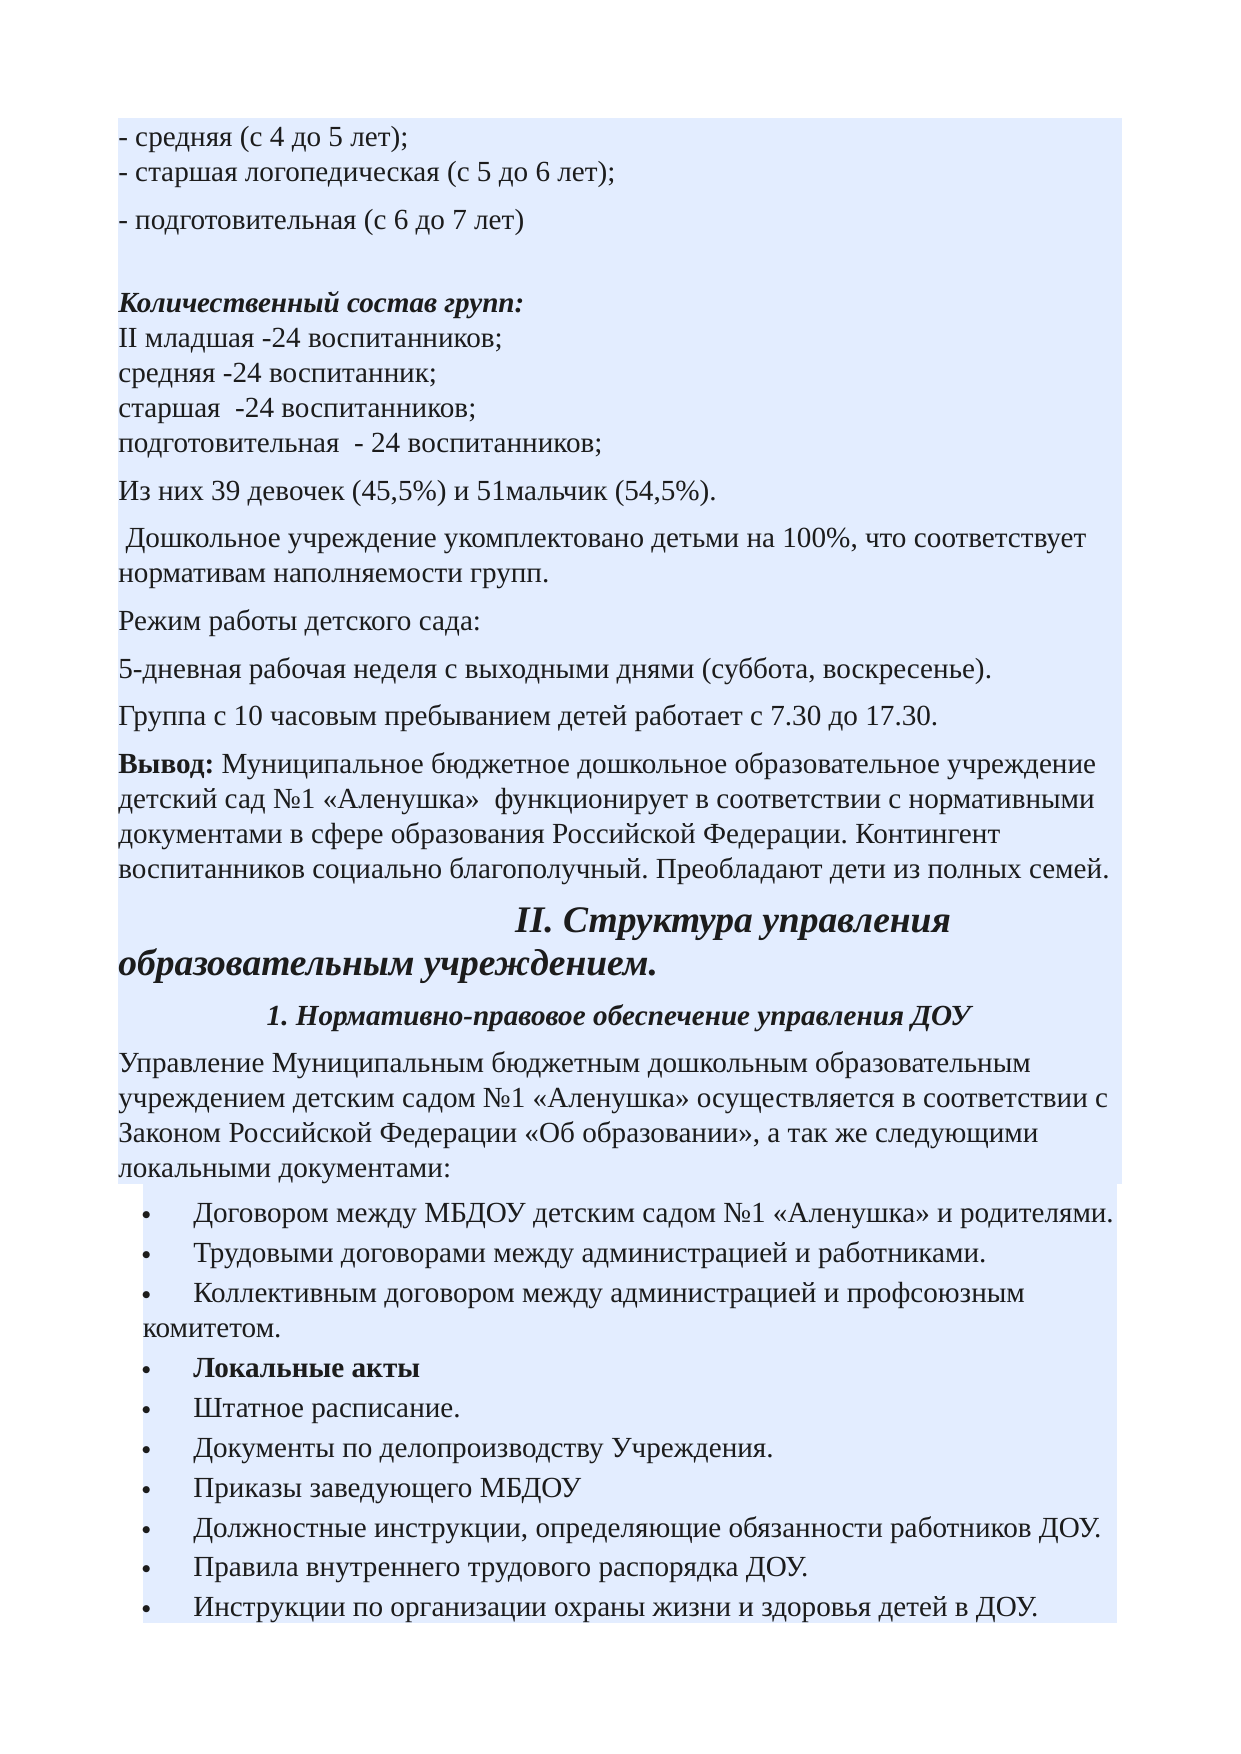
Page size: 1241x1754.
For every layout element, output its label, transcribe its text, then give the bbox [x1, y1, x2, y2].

text Группа с 10 часовым пребыванием детей работает с 7.30 до 17.30. [118, 697, 1122, 732]
text - подготовительная (с 6 до 7 лет) [118, 201, 1122, 236]
list Штатное расписание. [143, 1388, 1117, 1423]
list Должностные инструкции, определяющие обязанности работников ДОУ. [143, 1508, 1117, 1543]
list Инструкции по организации охраны жизни и здоровья детей в ДОУ. [143, 1588, 1117, 1623]
list Коллективным договором между администрацией и профсоюзным комитетом. [143, 1274, 1117, 1344]
text Количественный состав групп: II младшая -24 воспитанников; средняя -24 воспитанник; старшая -24 воспитанников; подготовительная - 24 воспитанников; [118, 248, 1122, 458]
text Режим работы детского сада: [118, 602, 1122, 637]
text 1. Нормативно-правовое обеспечение управления ДОУ [118, 996, 1122, 1031]
list Трудовыми договорами между администрацией и работниками. [143, 1234, 1117, 1269]
text Вывод: Муниципальное бюджетное дошкольное образовательное учреждение детский сад №1 «Аленушка» функционирует в соответствии с нормативными документами в сфере образования Российской Федерации. Контингент воспитанников социально благополучный. Преобладают дети из полных семей. [118, 745, 1122, 885]
list Правила внутреннего трудового распорядка ДОУ. [143, 1548, 1117, 1583]
text Дошкольное учреждение укомплектовано детьми на 100%, что соответствует нормативам наполняемости групп. [118, 519, 1122, 589]
text 5-дневная рабочая неделя с выходными днями (суббота, воскресенье). [118, 649, 1122, 684]
list Договором между МБДОУ детским садом №1 «Аленушка» и родителями. [143, 1194, 1117, 1229]
text - средняя (с 4 до 5 лет); - старшая логопедическая (с 5 до 6 лет); [118, 118, 1122, 188]
text Из них 39 девочек (45,5%) и 51мальчик (54,5%). [118, 471, 1122, 506]
list Локальные акты [143, 1349, 1117, 1384]
list Приказы заведующего МБДОУ [143, 1468, 1117, 1503]
list Документы по делопроизводству Учреждения. [143, 1428, 1117, 1463]
text II. Структура управления образовательным учреждением. [118, 897, 1122, 984]
text Управление Муниципальным бюджетным дошкольным образовательным учреждением детским садом №1 «Аленушка» осуществляется в соответствии с Законом Российской Федерации «Об образовании», а так же следующими локальными документами: [118, 1044, 1122, 1184]
